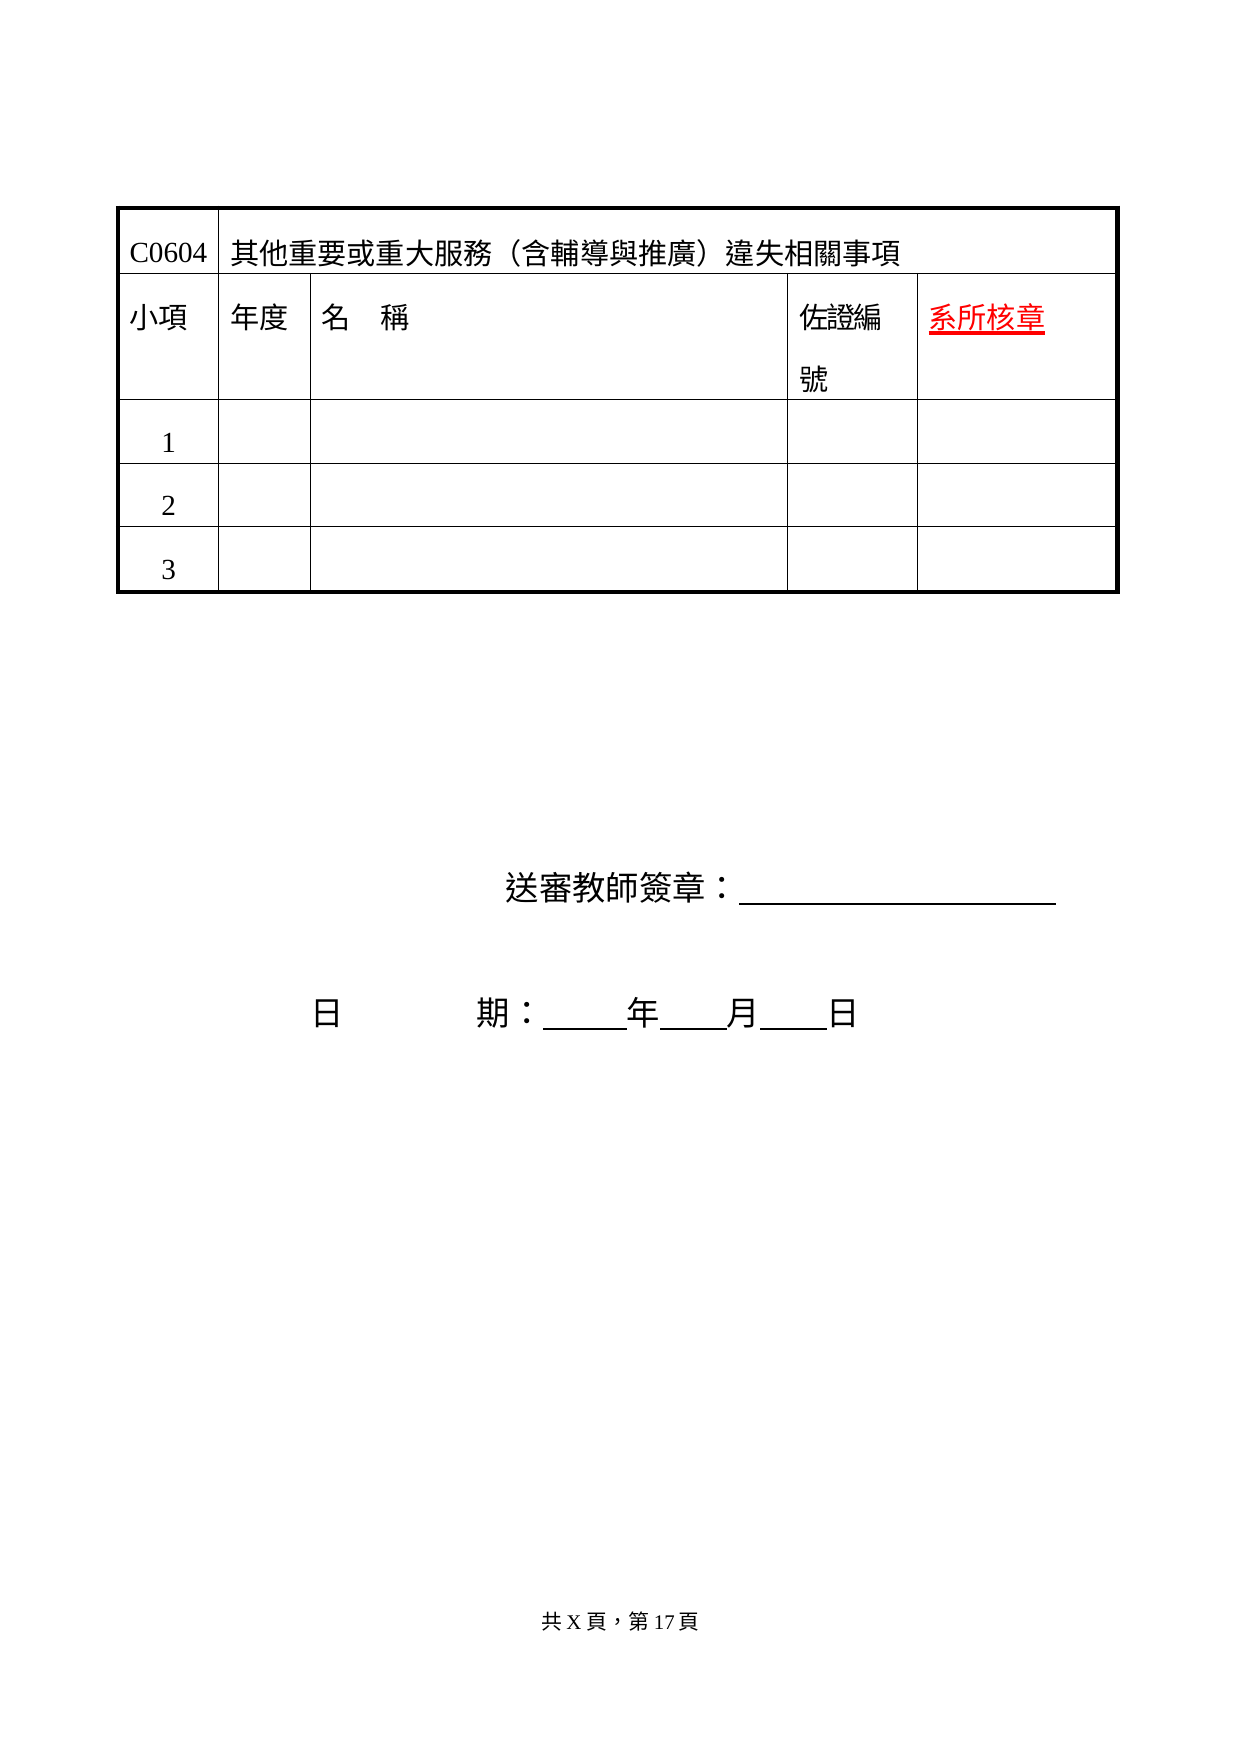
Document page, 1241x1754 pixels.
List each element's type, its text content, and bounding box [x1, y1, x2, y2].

text 日 期： 年 月 日 [118, 969, 1122, 1032]
text 送審教師簽章： [118, 844, 1122, 907]
table_header 其他重要或重大服務（含輔導與推廣）違失相關事項 [219, 210, 1115, 273]
table_cell [311, 400, 787, 462]
table_cell [788, 464, 917, 526]
table_cell 2 [120, 464, 218, 526]
table_cell [219, 527, 310, 589]
table_cell [311, 527, 787, 589]
table_cell [788, 527, 917, 589]
table_cell [219, 400, 310, 462]
table_cell [918, 400, 1115, 462]
table_cell 佐證編號 [788, 274, 917, 399]
table_cell [918, 527, 1115, 589]
table_cell 年度 [219, 274, 310, 399]
table_cell [788, 400, 917, 462]
table_cell [311, 464, 787, 526]
table_cell 名 稱 [311, 274, 787, 399]
table_cell [219, 464, 310, 526]
table_cell [918, 464, 1115, 526]
table_cell 小項 [120, 274, 218, 399]
table_header C0604 [120, 210, 218, 273]
table_cell 系所核章 [918, 274, 1115, 399]
table_cell 1 [120, 400, 218, 462]
table_cell 3 [120, 527, 218, 589]
